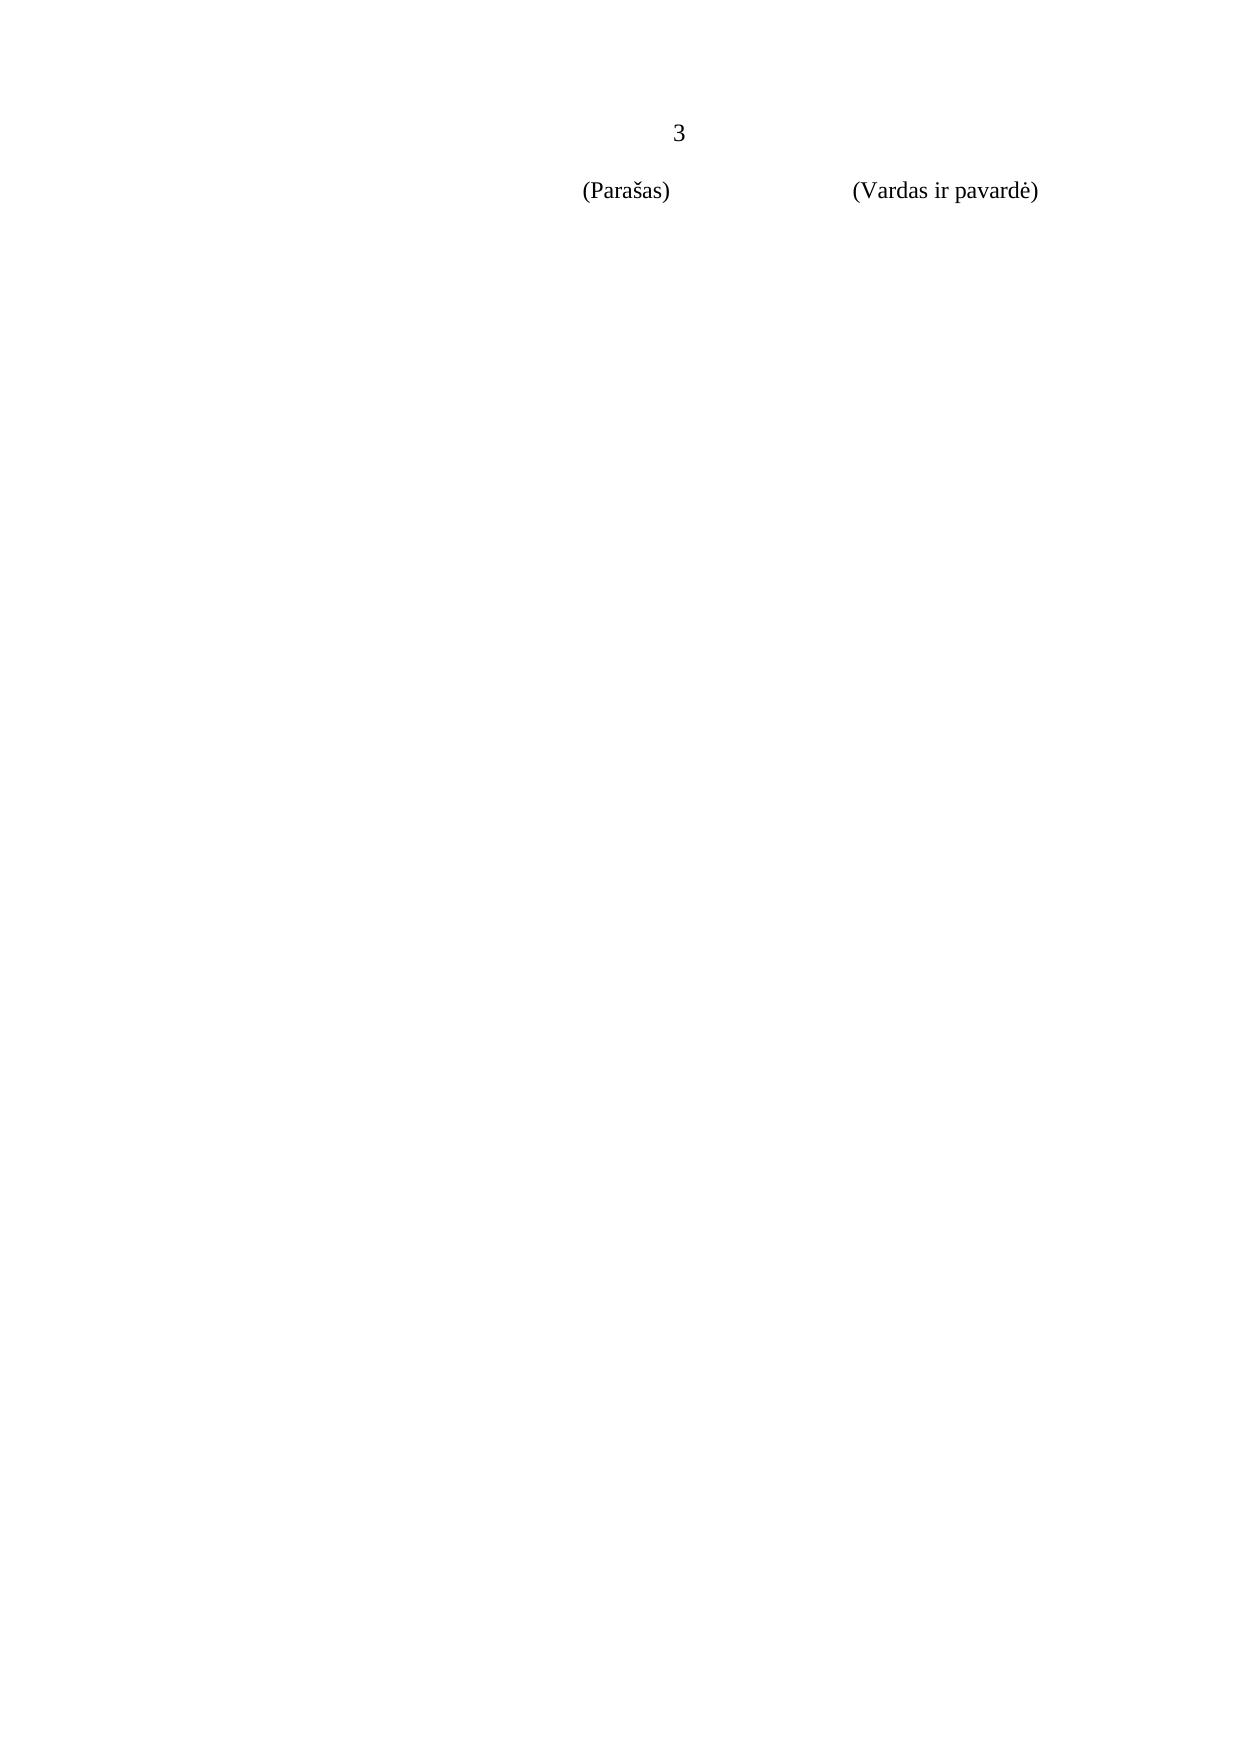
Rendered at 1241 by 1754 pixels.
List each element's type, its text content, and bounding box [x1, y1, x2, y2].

text (Parašas) (Vardas ir pavardė) [447, 176, 1181, 203]
